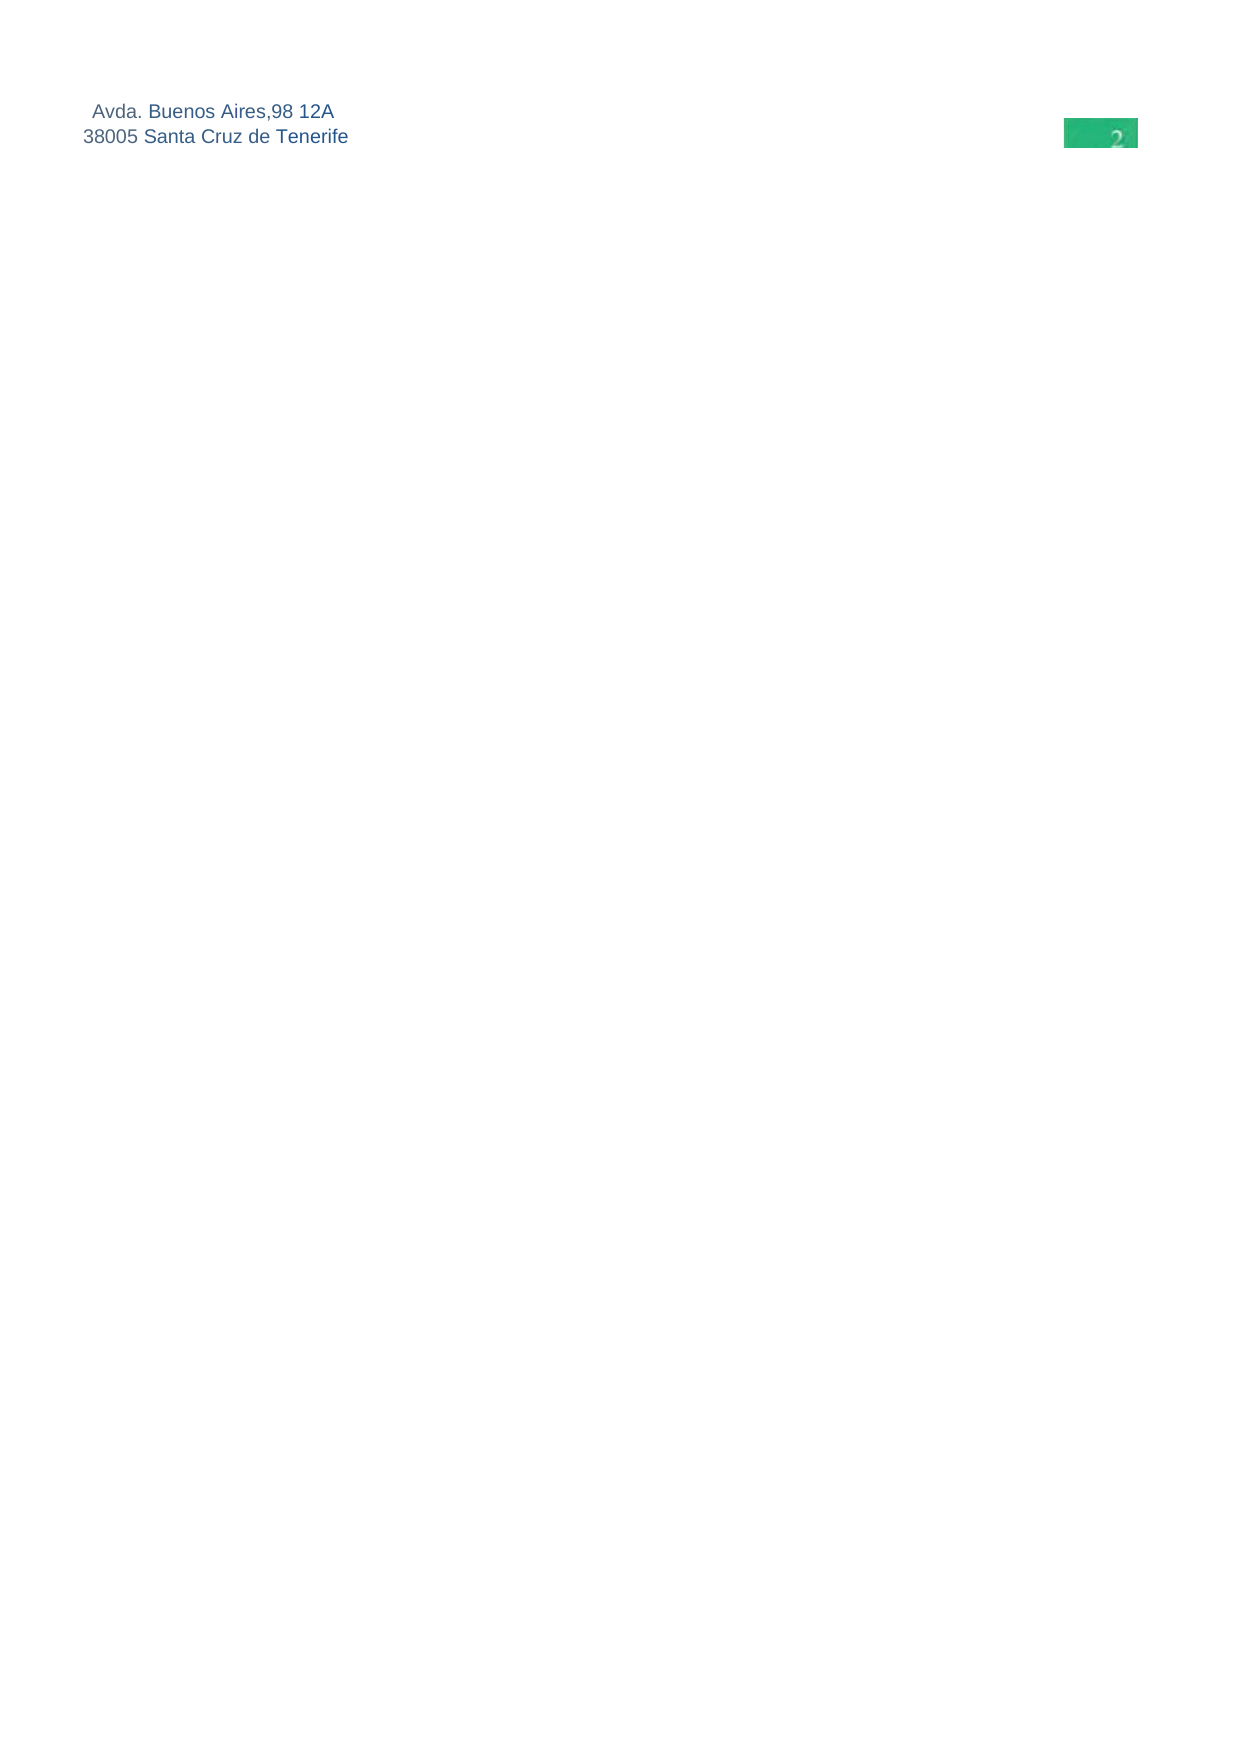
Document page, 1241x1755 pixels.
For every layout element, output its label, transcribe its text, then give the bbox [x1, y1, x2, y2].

text Avda. Buenos Aires,98 12A 38005 Santa Cruz de Tenerife [83, 69, 1139, 148]
